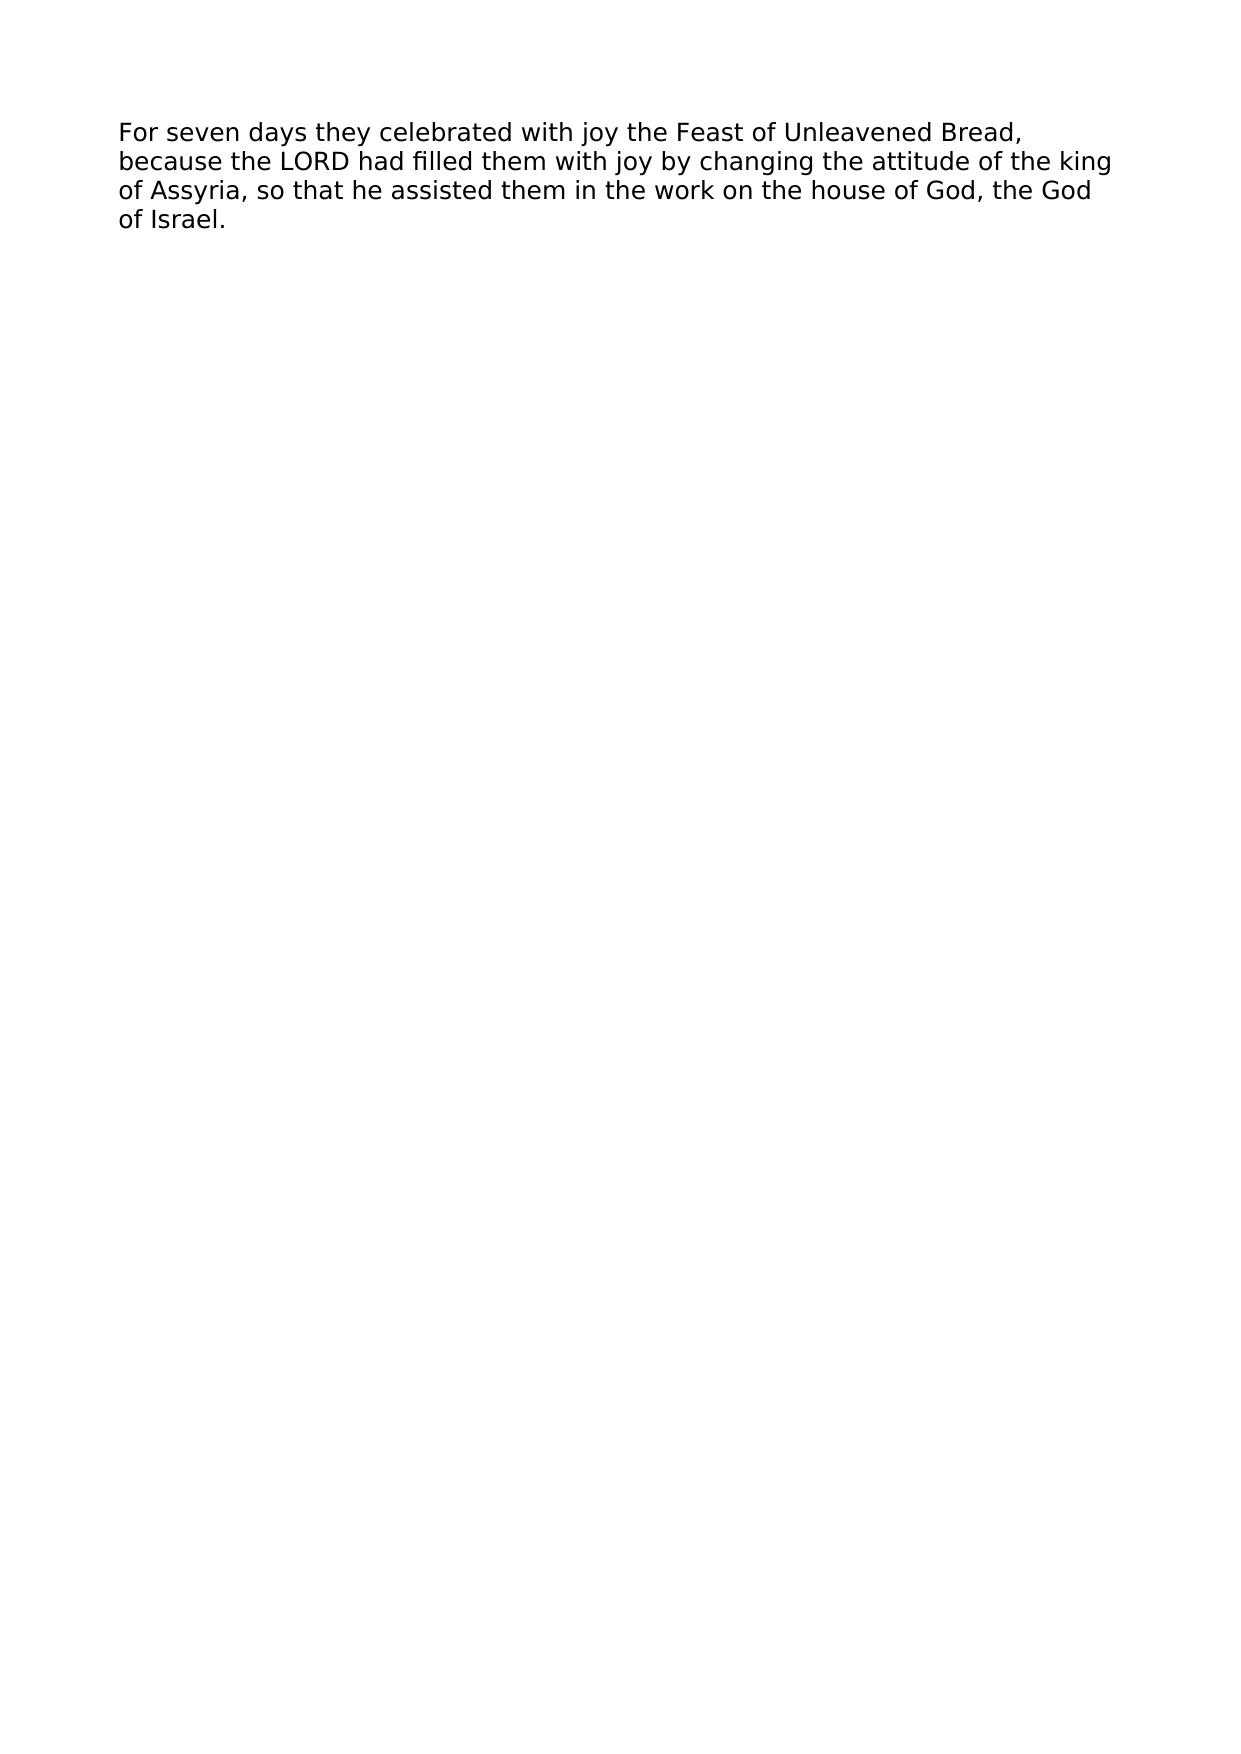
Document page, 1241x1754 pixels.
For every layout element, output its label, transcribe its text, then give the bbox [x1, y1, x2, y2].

text For seven days they celebrated with joy the Feast of Unleavened Bread, because the LORD had filled them with joy by changing the attitude of the king of Assyria, so that he assisted them in the work on the house of God, the God of Israel. [118, 118, 1122, 235]
